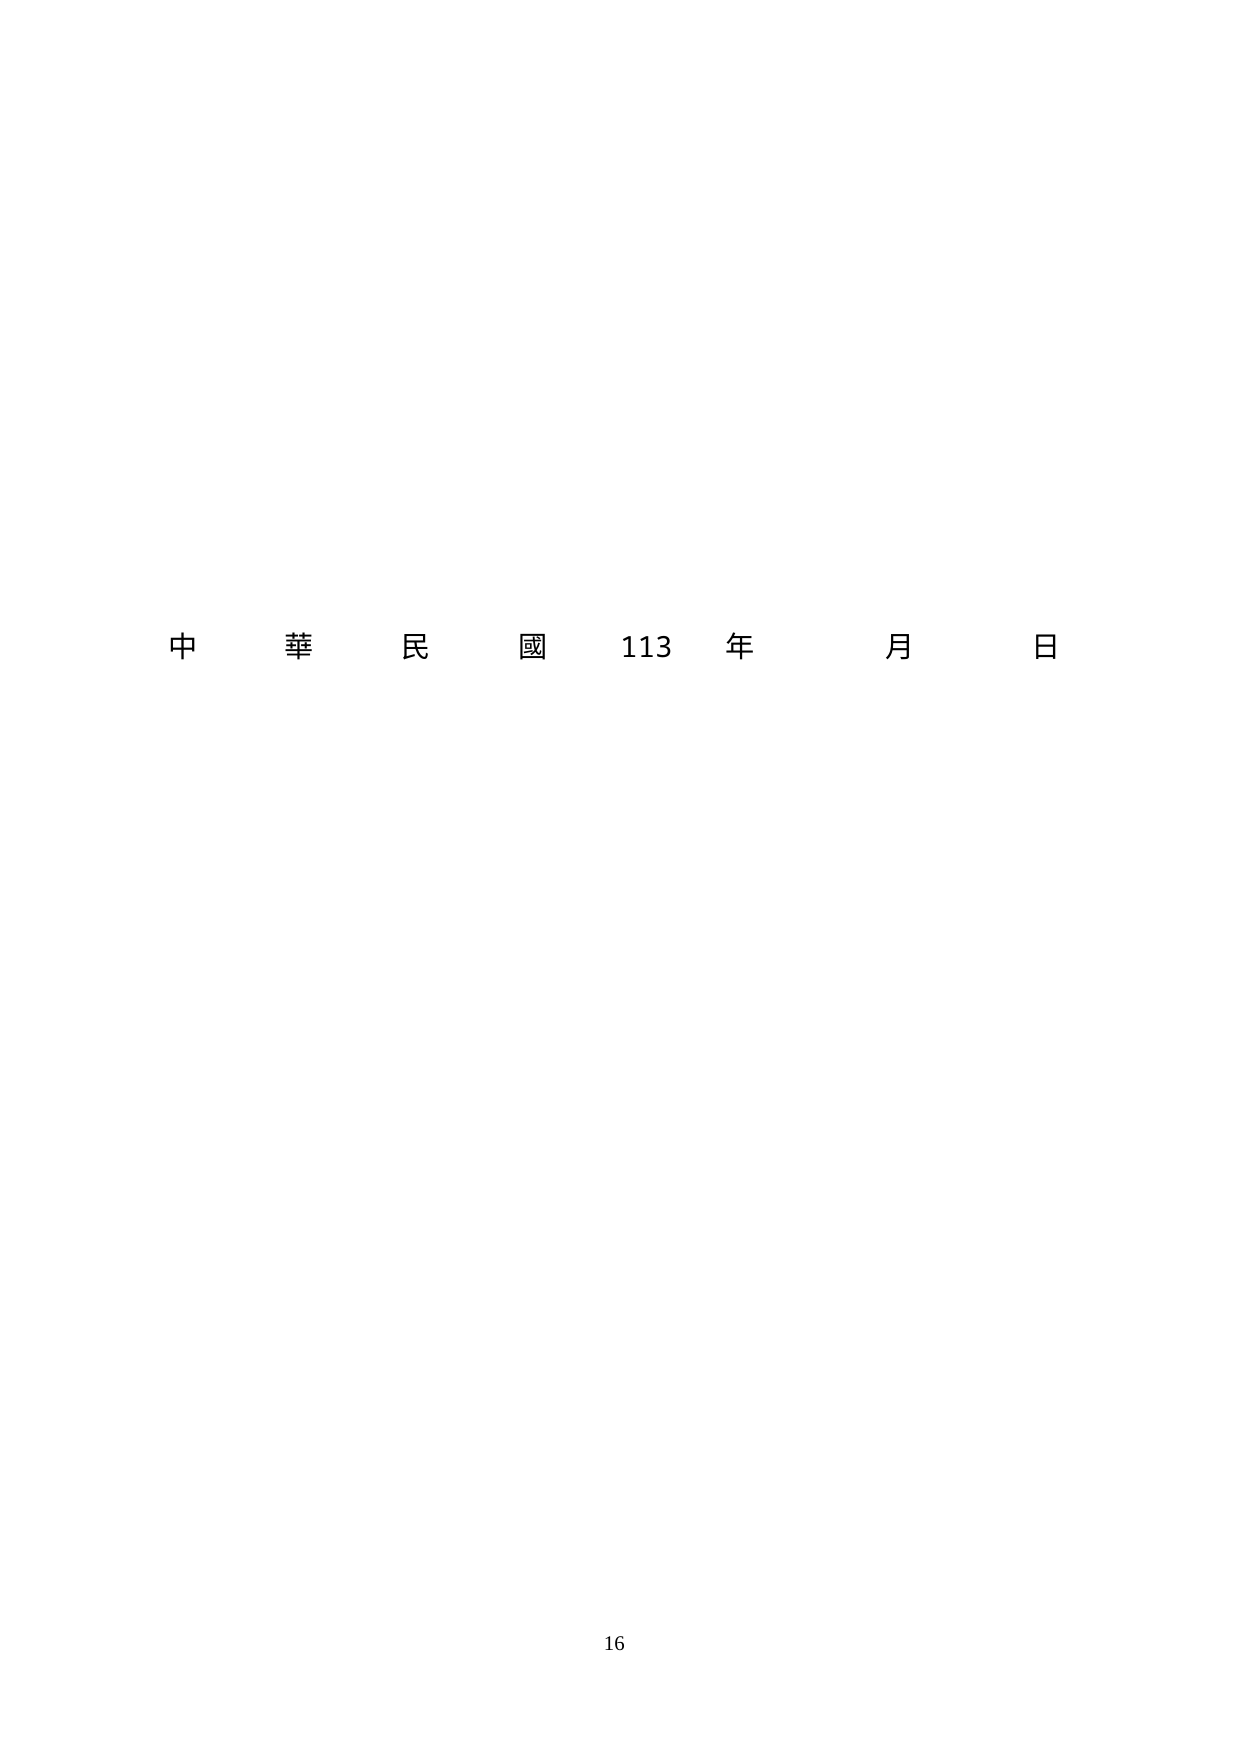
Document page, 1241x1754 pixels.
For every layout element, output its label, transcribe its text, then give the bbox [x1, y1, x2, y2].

text 中 華 民 國 113 年 月 日 [94, 603, 1134, 665]
